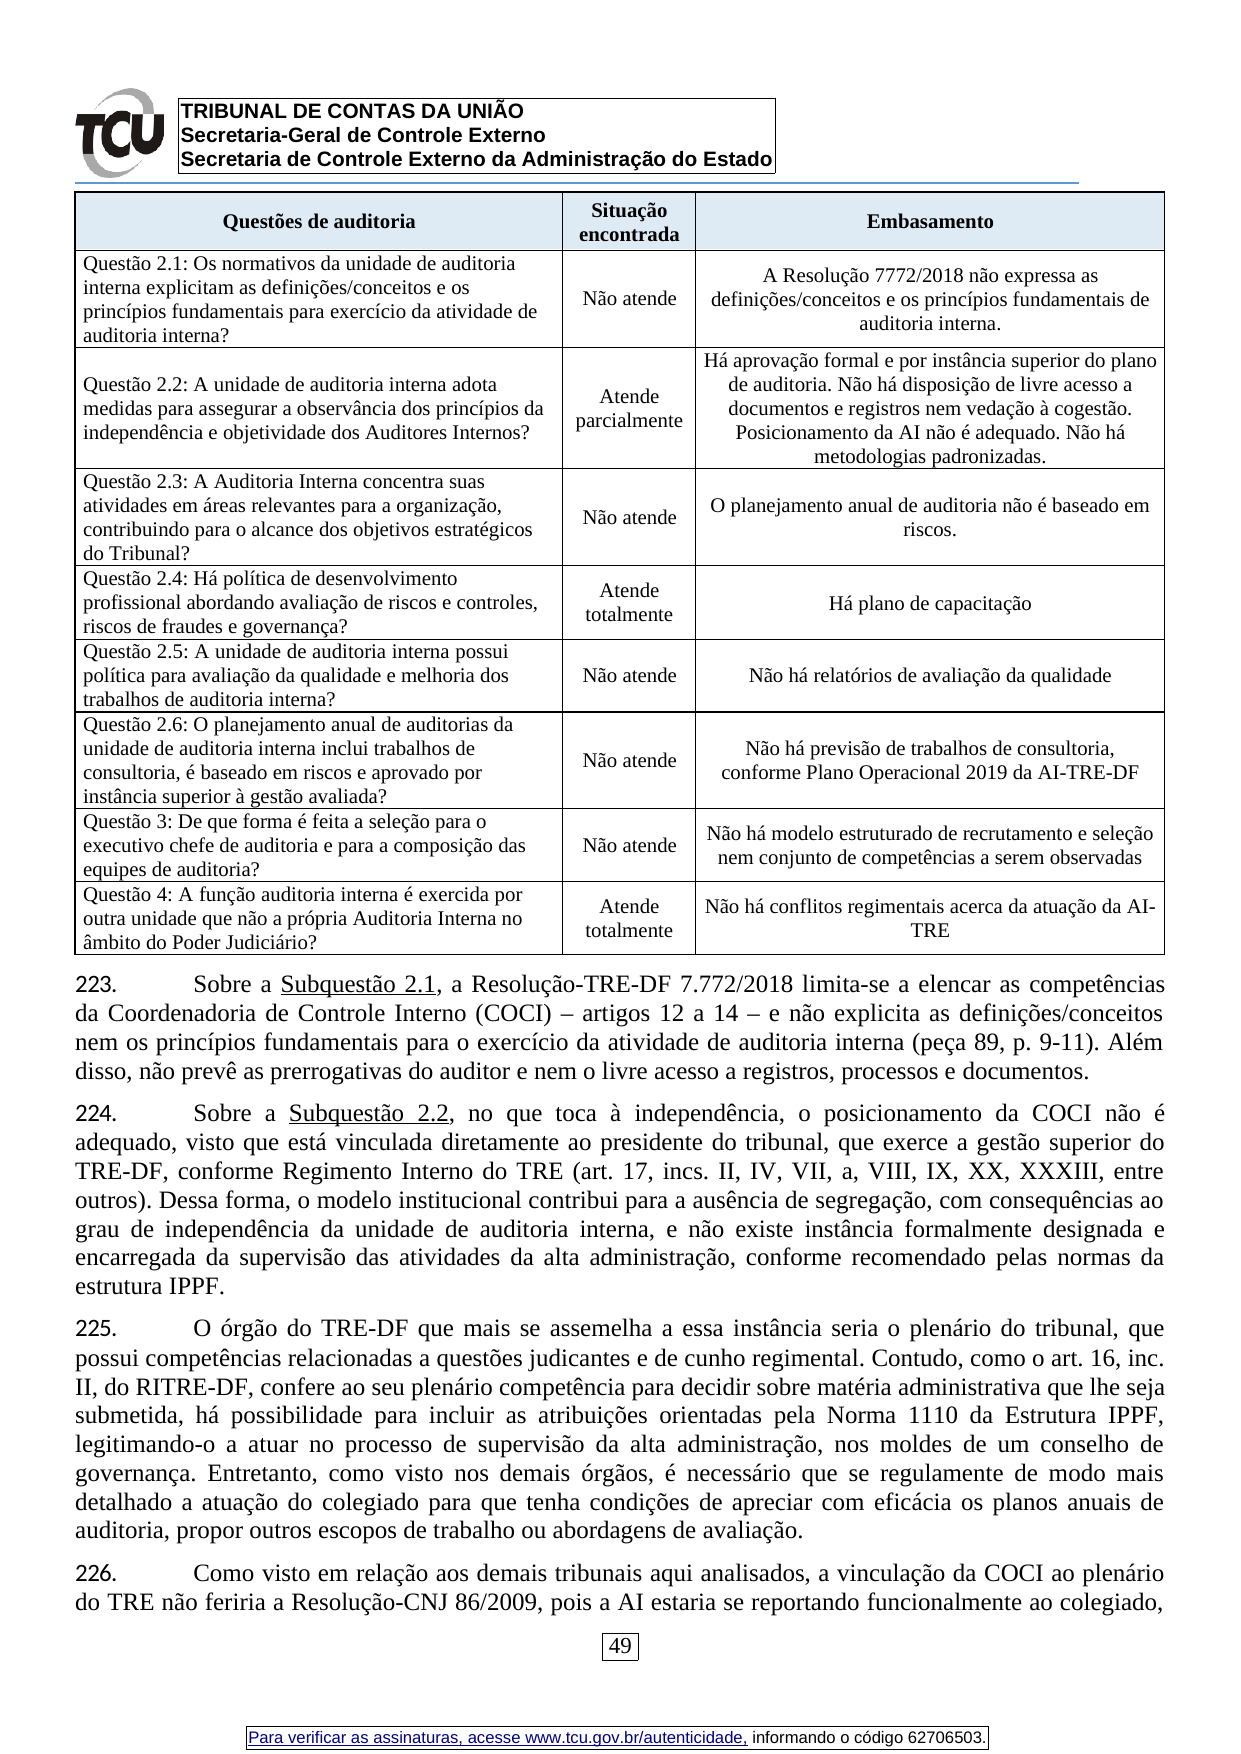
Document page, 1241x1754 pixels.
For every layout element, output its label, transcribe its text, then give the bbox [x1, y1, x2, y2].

list Sobre a Subquestão 2.1, a Resolução-TRE-DF 7.772/2018 limita-se a elencar as competências da Coordenadoria de Controle Interno (COCI) – artigos 12 a 14 – e não explicita as definições/conceitos nem os princípios fundamentais para o exercício da atividade de auditoria interna (peça 89, p. 9-11). Além disso, não prevê as prerrogativas do auditor e nem o livre acesso a registros, processos e documentos. [75, 968, 1166, 1084]
table_cell Questão 2.3: A Auditoria Interna concentra suas atividades em áreas relevantes para a organização, contribuindo para o alcance dos objetivos estratégicos do Tribunal? [76, 469, 562, 565]
table_header Situação encontrada [563, 193, 695, 249]
picture [75, 88, 164, 178]
table_header Questões de auditoria [76, 193, 562, 249]
table_cell Não há relatórios de avaliação da qualidade [696, 640, 1164, 711]
table_cell Questão 4: A função auditoria interna é exercida por outra unidade que não a própria Auditoria Interna no âmbito do Poder Judiciário? [76, 882, 562, 954]
table_cell Questão 2.1: Os normativos da unidade de auditoria interna explicitam as definições/conceitos e os princípios fundamentais para exercício da atividade de auditoria interna? [76, 251, 562, 347]
table_cell Atende totalmente [563, 882, 695, 954]
table_cell Não atende [563, 251, 695, 347]
table_cell Não há previsão de trabalhos de consultoria, conforme Plano Operacional 2019 da AI-TRE-DF [696, 713, 1164, 808]
table_cell Não atende [563, 469, 695, 565]
table_cell Não há conflitos regimentais acerca da atuação da AI- TRE [696, 882, 1164, 954]
table_cell Atende parcialmente [563, 348, 695, 468]
table_cell Questão 3: De que forma é feita a seleção para o executivo chefe de auditoria e para a composição das equipes de auditoria? [76, 809, 562, 881]
table_cell Questão 2.4: Há política de desenvolvimento profissional abordando avaliação de riscos e controles, riscos de fraudes e governança? [76, 566, 562, 638]
table_cell Não atende [563, 809, 695, 881]
table_cell Há plano de capacitação [696, 566, 1164, 638]
list Como visto em relação aos demais tribunais aqui analisados, a vinculação da COCI ao plenário do TRE não feriria a Resolução-CNJ 86/2009, pois a AI estaria se reportando funcionalmente ao colegiado, [75, 1557, 1166, 1616]
table_cell O planejamento anual de auditoria não é baseado em riscos. [696, 469, 1164, 565]
table_cell Questão 2.2: A unidade de auditoria interna adota medidas para assegurar a observância dos princípios da independência e objetividade dos Auditores Internos? [76, 348, 562, 468]
table_cell Não atende [563, 640, 695, 711]
table_cell Não há modelo estruturado de recrutamento e seleção nem conjunto de competências a serem observadas [696, 809, 1164, 881]
table_cell Não atende [563, 713, 695, 808]
table_cell A Resolução 7772/2018 não expressa as definições/conceitos e os princípios fundamentais de auditoria interna. [696, 251, 1164, 347]
table_cell Questão 2.5: A unidade de auditoria interna possui política para avaliação da qualidade e melhoria dos trabalhos de auditoria interna? [76, 640, 562, 711]
table_header Embasamento [696, 193, 1164, 249]
list Sobre a Subquestão 2.2, no que toca à independência, o posicionamento da COCI não é adequado, visto que está vinculada diretamente ao presidente do tribunal, que exerce a gestão superior do TRE-DF, conforme Regimento Interno do TRE (art. 17, incs. II, IV, VII, a, VIII, IX, XX, XXXIII, entre outros). Dessa forma, o modelo institucional contribui para a ausência de segregação, com consequências ao grau de independência da unidade de auditoria interna, e não existe instância formalmente designada e encarregada da supervisão das atividades da alta administração, conforme recomendado pelas normas da estrutura IPPF. [75, 1097, 1166, 1300]
table_cell Há aprovação formal e por instância superior do plano de auditoria. Não há disposição de livre acesso a documentos e registros nem vedação à cogestão. Posicionamento da AI não é adequado. Não há metodologias padronizadas. [696, 348, 1164, 468]
list O órgão do TRE-DF que mais se assemelha a essa instância seria o plenário do tribunal, que possui competências relacionadas a questões judicantes e de cunho regimental. Contudo, como o art. 16, inc. II, do RITRE-DF, confere ao seu plenário competência para decidir sobre matéria administrativa que lhe seja submetida, há possibilidade para incluir as atribuições orientadas pela Norma 1110 da Estrutura IPPF, legitimando-o a atuar no processo de supervisão da alta administração, nos moldes de um conselho de governança. Entretanto, como visto nos demais órgãos, é necessário que se regulamente de modo mais detalhado a atuação do colegiado para que tenha condições de apreciar com eficácia os planos anuais de auditoria, propor outros escopos de trabalho ou abordagens de avaliação. [75, 1312, 1166, 1544]
table_cell Questão 2.6: O planejamento anual de auditorias da unidade de auditoria interna inclui trabalhos de consultoria, é baseado em riscos e aprovado por instância superior à gestão avaliada? [76, 713, 562, 808]
table_cell Atende totalmente [563, 566, 695, 638]
